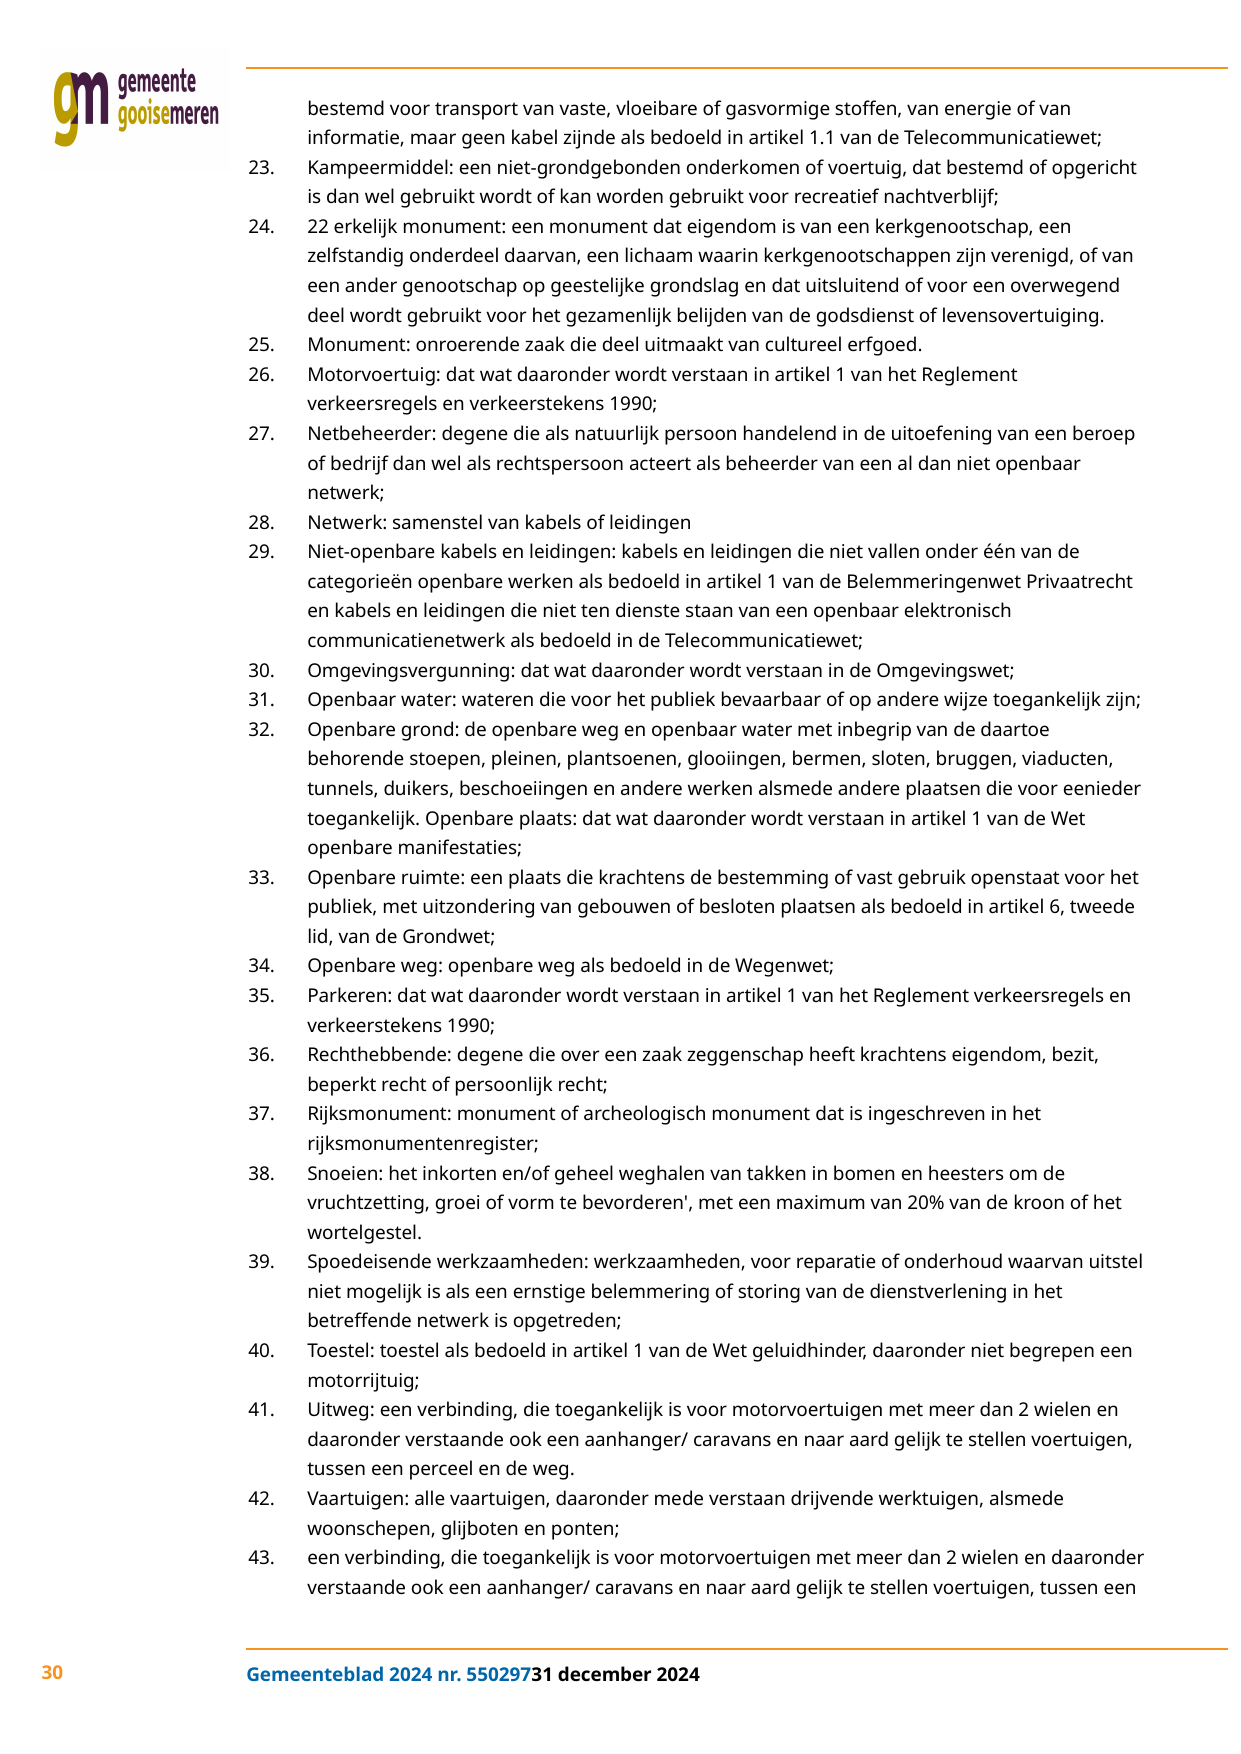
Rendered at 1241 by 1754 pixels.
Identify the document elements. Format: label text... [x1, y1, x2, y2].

list Monument: onroerende zaak die deel uitmaakt van cultureel erfgoed. [248, 331, 1152, 357]
list Spoedeisende werkzaamheden: werkzaamheden, voor reparatie of onderhoud waarvan uitstel niet mogelijk is als een ernstige belemmering of storing van de dienstverlening in het betreffende netwerk is opgetreden; [248, 1248, 1152, 1333]
list Kampeermiddel: een niet-grondgebonden onderkomen of voertuig, dat bestemd of opgericht is dan wel gebruikt wordt of kan worden gebruikt voor recreatief nachtverblijf; [248, 154, 1152, 209]
picture [41, 47, 231, 172]
list Uitweg: een verbinding, die toegankelijk is voor motorvoertuigen met meer dan 2 wielen en daaronder verstaande ook een aanhanger/ caravans en naar aard gelijk te stellen voertuigen, tussen een perceel en de weg. [248, 1396, 1152, 1481]
list Niet-openbare kabels en leidingen: kabels en leidingen die niet vallen onder één van de categorieën openbare werken als bedoeld in artikel 1 van de Belemmeringenwet Privaatrecht en kabels en leidingen die niet ten dienste staan van een openbaar elektronisch communicatienetwerk als bedoeld in de Telecommunicatiewet; [248, 538, 1152, 653]
list Netwerk: samenstel van kabels of leidingen [248, 509, 1152, 535]
list Openbare ruimte: een plaats die krachtens de bestemming of vast gebruik openstaat voor het publiek, met uitzondering van gebouwen of besloten plaatsen als bedoeld in artikel 6, tweede lid, van de Grondwet; [248, 864, 1152, 949]
list 22 erkelijk monument: een monument dat eigendom is van een kerkgenootschap, een zelfstandig onderdeel daarvan, een lichaam waarin kerkgenootschappen zijn verenigd, of van een ander genootschap op geestelijke grondslag en dat uitsluitend of voor een overwegend deel wordt gebruikt voor het gezamenlijk belijden van de godsdienst of levensovertuiging. [248, 213, 1152, 328]
list Motorvoertuig: dat wat daaronder wordt verstaan in artikel 1 van het Reglement verkeersregels en verkeerstekens 1990; [248, 361, 1152, 416]
list Openbaar water: wateren die voor het publiek bevaarbaar of op andere wijze toegankelijk zijn; [248, 686, 1152, 712]
list Netbeheerder: degene die als natuurlijk persoon handelend in de uitoefening van een beroep of bedrijf dan wel als rechtspersoon acteert als beheerder van een al dan niet openbaar netwerk; [248, 420, 1152, 505]
list Vaartuigen: alle vaartuigen, daaronder mede verstaan drijvende werktuigen, alsmede woonschepen, glijboten en ponten; [248, 1485, 1152, 1541]
list Openbare weg: openbare weg als bedoeld in de Wegenwet; [248, 953, 1152, 978]
list Omgevingsvergunning: dat wat daaronder wordt verstaan in de Omgevingswet; [248, 657, 1152, 683]
list Openbare grond: de openbare weg en openbaar water met inbegrip van de daartoe behorende stoepen, pleinen, plantsoenen, glooiingen, bermen, sloten, bruggen, viaducten, tunnels, duikers, beschoeiingen en andere werken alsmede andere plaatsen die voor eenieder toegankelijk. Openbare plaats: dat wat daaronder wordt verstaan in artikel 1 van de Wet openbare manifestaties; [248, 716, 1152, 860]
list bestemd voor transport van vaste, vloeibare of gasvormige stoffen, van energie of van informatie, maar geen kabel zijnde als bedoeld in artikel 1.1 van de Telecommunicatiewet; [248, 95, 1152, 150]
list Rijksmonument: monument of archeologisch monument dat is ingeschreven in het rijksmonumentenregister; [248, 1101, 1152, 1156]
list Parkeren: dat wat daaronder wordt verstaan in artikel 1 van het Reglement verkeersregels en verkeerstekens 1990; [248, 982, 1152, 1038]
list Snoeien: het inkorten en/of geheel weghalen van takken in bomen en heesters om de vruchtzetting, groei of vorm te bevorderen', met een maximum van 20% van de kroon of het wortelgestel. [248, 1160, 1152, 1245]
list Rechthebbende: degene die over een zaak zeggenschap heeft krachtens eigendom, bezit, beperkt recht of persoonlijk recht; [248, 1041, 1152, 1097]
list een verbinding, die toegankelijk is voor motorvoertuigen met meer dan 2 wielen en daaronder verstaande ook een aanhanger/ caravans en naar aard gelijk te stellen voertuigen, tussen een [248, 1544, 1152, 1600]
list Toestel: toestel als bedoeld in artikel 1 van de Wet geluidhinder, daaronder niet begrepen een motorrijtuig; [248, 1337, 1152, 1393]
